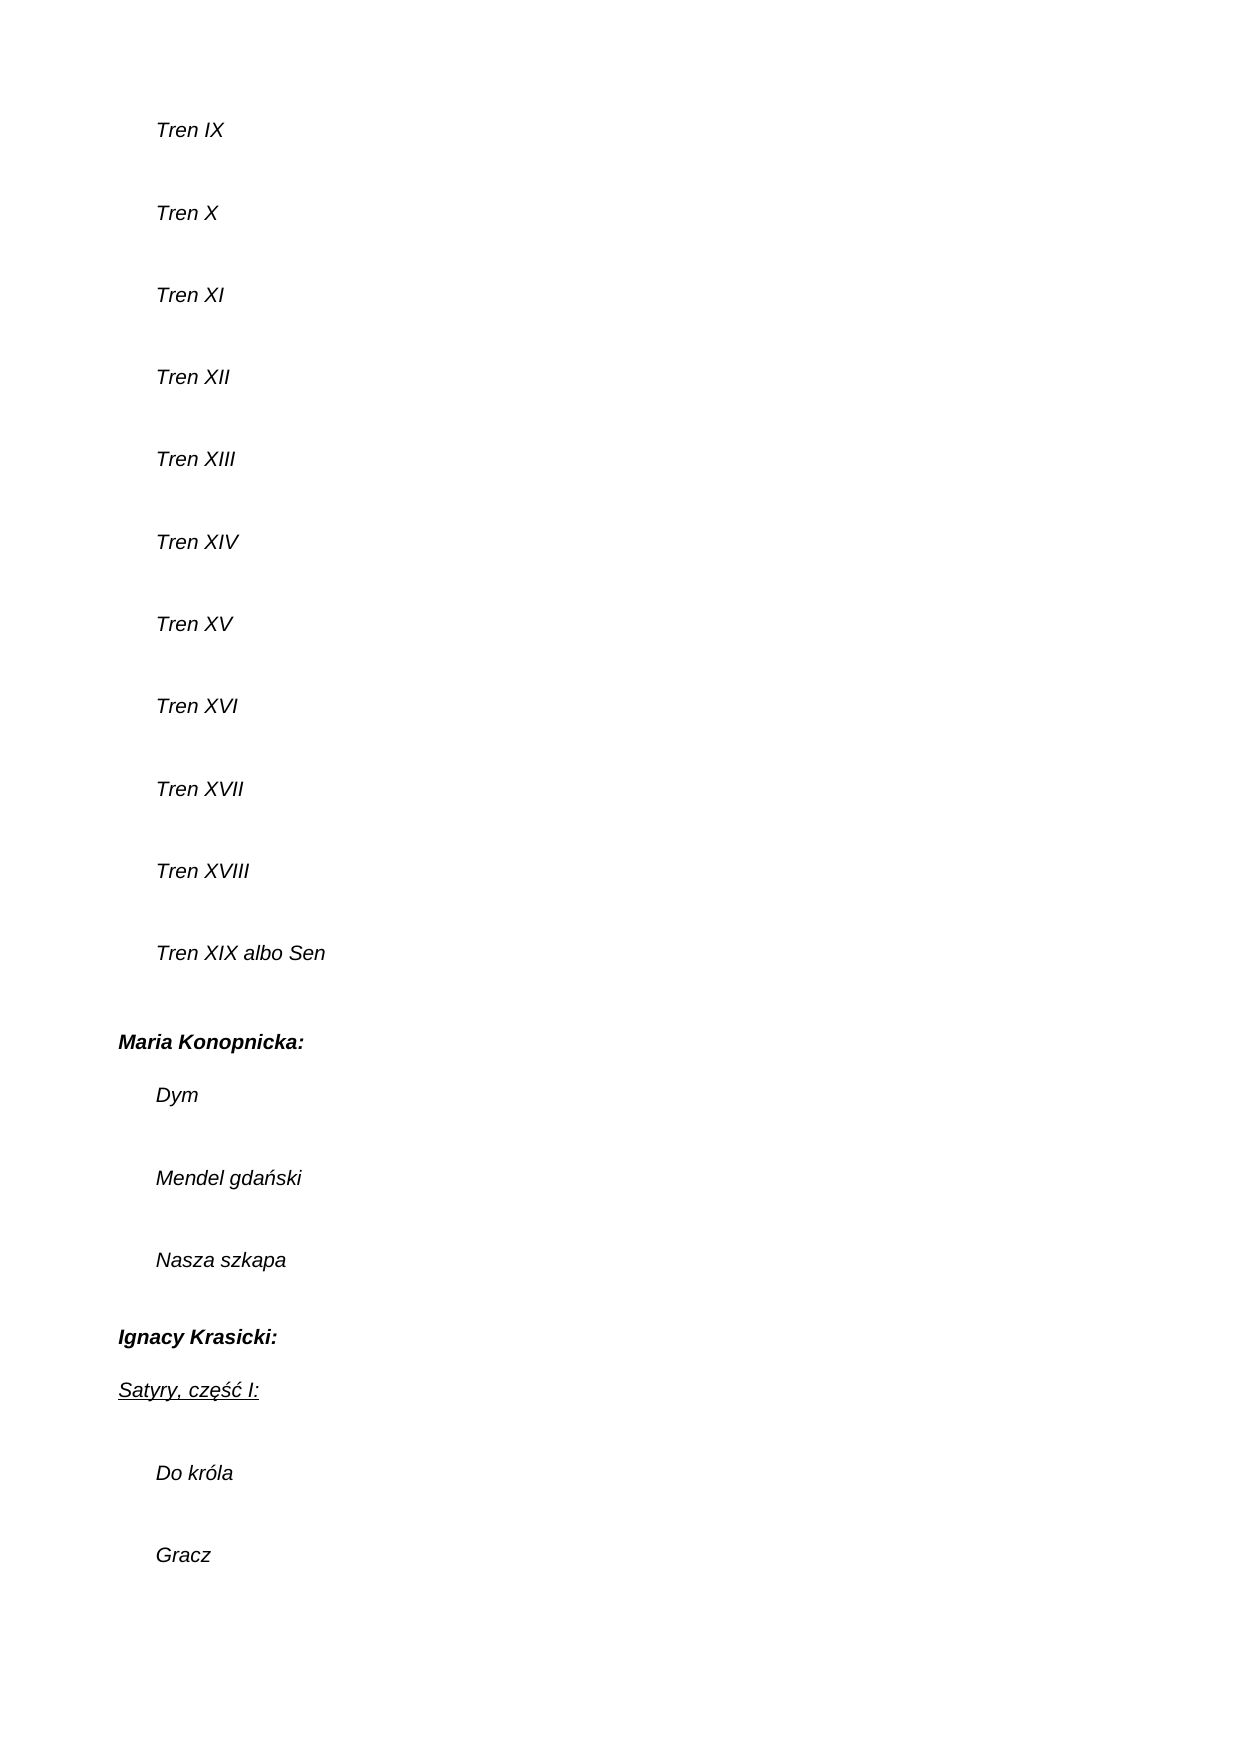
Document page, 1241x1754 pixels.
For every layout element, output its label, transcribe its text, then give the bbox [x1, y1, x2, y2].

text Tren XVII [156, 776, 1122, 800]
text Tren XIX albo Sen [156, 941, 1122, 965]
text Tren XIV [156, 529, 1122, 553]
text Tren XI [156, 283, 1122, 307]
text Ignacy Krasicki: [118, 1325, 1122, 1349]
text Dym [156, 1083, 1122, 1107]
text Do króla [156, 1460, 1122, 1484]
text Tren IX [156, 118, 1122, 142]
text Tren XIII [156, 447, 1122, 471]
text Nasza szkapa [156, 1248, 1122, 1272]
text Gracz [156, 1543, 1122, 1567]
text Tren XVI [156, 694, 1122, 718]
text Tren XII [156, 365, 1122, 389]
text Mendel gdański [156, 1166, 1122, 1189]
text Tren X [156, 200, 1122, 224]
text Tren XV [156, 612, 1122, 636]
text Tren XVIII [156, 859, 1122, 883]
text Satyry, część I: [118, 1378, 1122, 1402]
text Maria Konopnicka: [118, 1030, 1122, 1054]
